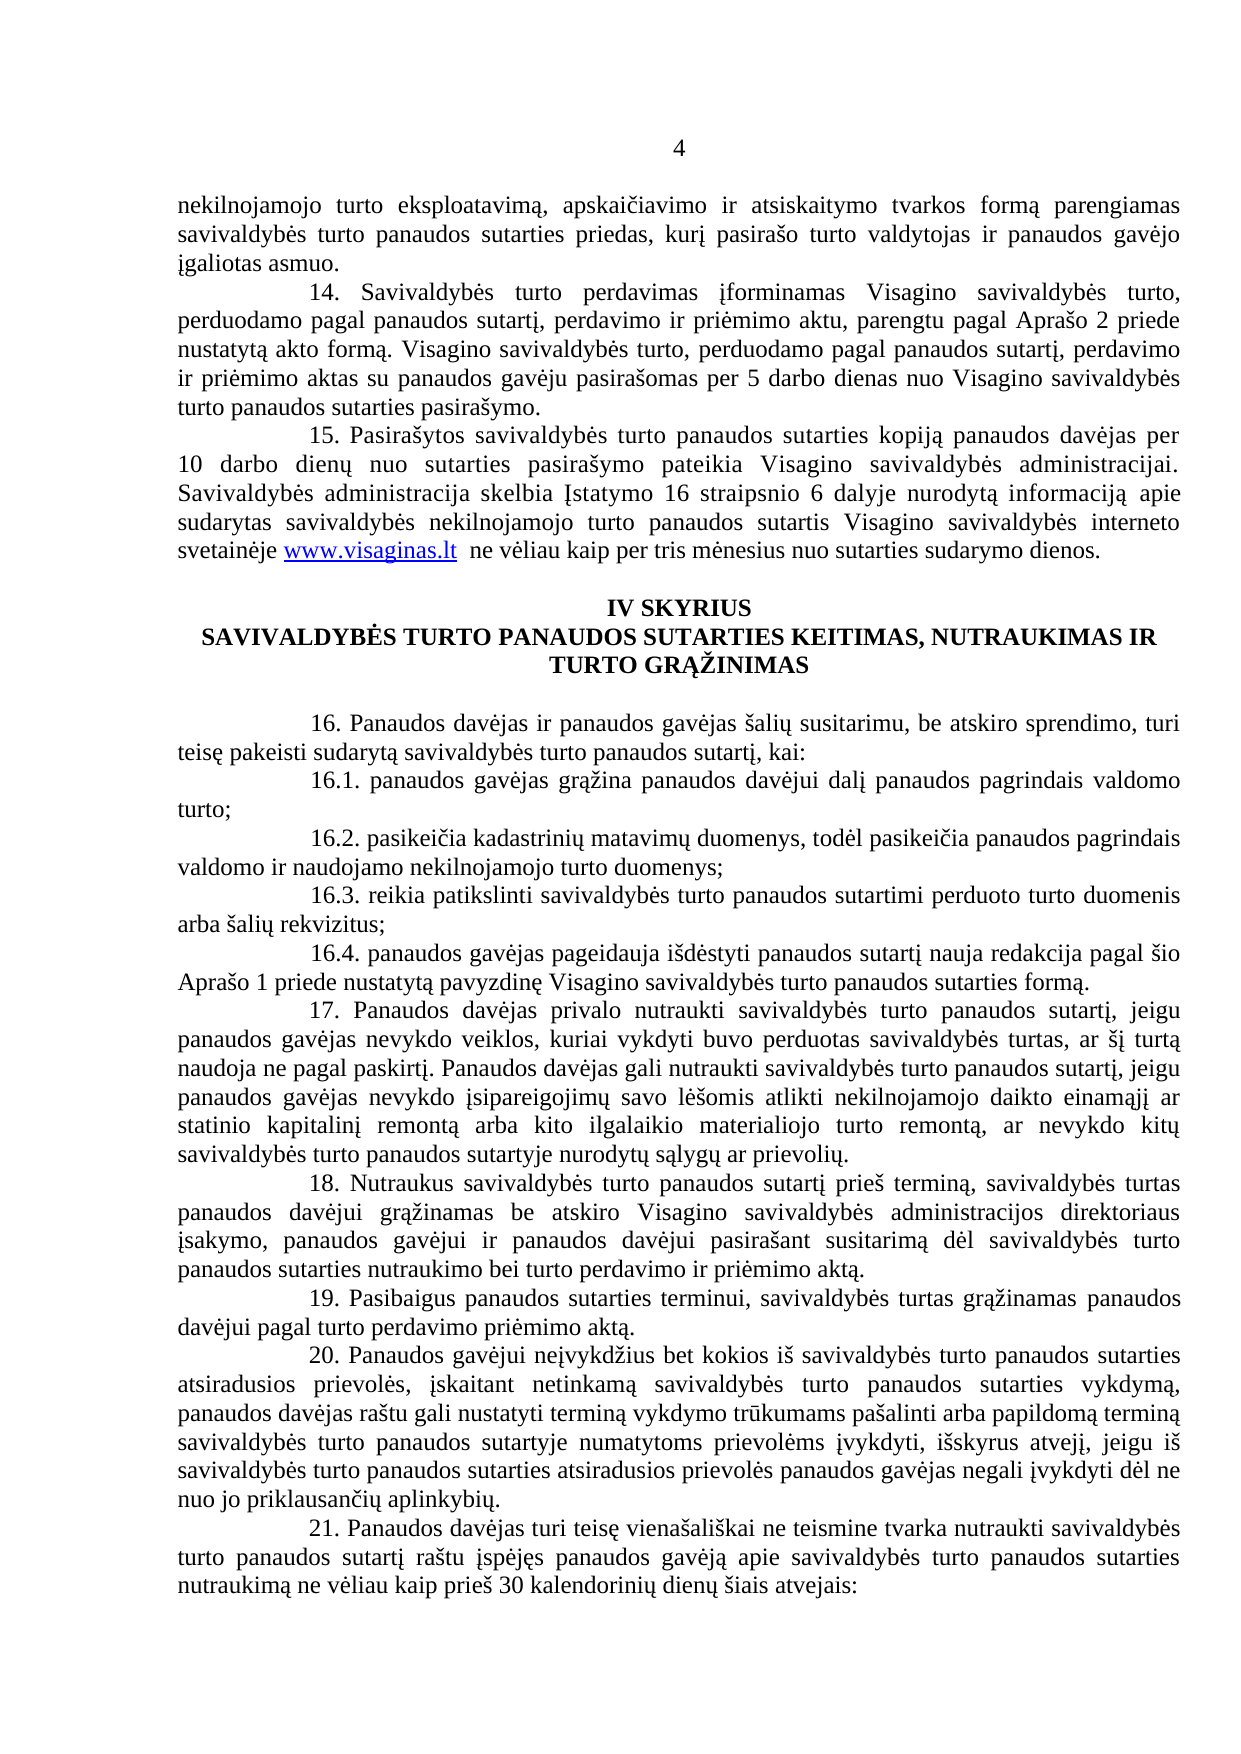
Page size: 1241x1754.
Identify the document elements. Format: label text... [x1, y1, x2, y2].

text SAVIVALDYBĖS TURTO PANAUDOS SUTARTIES KEITIMAS, NUTRAUKIMAS IR TURTO GRĄŽINIMAS [177, 622, 1181, 679]
text 20. Panaudos gavėjui neįvykdžius bet kokios iš savivaldybės turto panaudos sutarties atsiradusios prievolės, įskaitant netinkamą savivaldybės turto panaudos sutarties vykdymą, panaudos davėjas raštu gali nustatyti terminą vykdymo trūkumams pašalinti arba papildomą terminą savivaldybės turto panaudos sutartyje numatytoms prievolėms įvykdyti, išskyrus atvejį, jeigu iš savivaldybės turto panaudos sutarties atsiradusios prievolės panaudos gavėjas negali įvykdyti dėl ne nuo jo priklausančių aplinkybių. [177, 1340, 1181, 1513]
text 19. Pasibaigus panaudos sutarties terminui, savivaldybės turtas grąžinamas panaudos davėjui pagal turto perdavimo priėmimo aktą. [177, 1283, 1181, 1340]
text 21. Panaudos davėjas turi teisę vienašališkai ne teismine tvarka nutraukti savivaldybės turto panaudos sutartį raštu įspėjęs panaudos gavėją apie savivaldybės turto panaudos sutarties nutraukimą ne vėliau kaip prieš 30 kalendorinių dienų šiais atvejais: [177, 1513, 1181, 1599]
text 16.3. reikia patikslinti savivaldybės turto panaudos sutartimi perduoto turto duomenis arba šalių rekvizitus; [177, 880, 1181, 938]
text 16.1. panaudos gavėjas grąžina panaudos davėjui dalį panaudos pagrindais valdomo turto; [177, 765, 1181, 823]
text 14. Savivaldybės turto perdavimas įforminamas Visagino savivaldybės turto, perduodamo pagal panaudos sutartį, perdavimo ir priėmimo aktu, parengtu pagal Aprašo 2 priede nustatytą akto formą. Visagino savivaldybės turto, perduodamo pagal panaudos sutartį, perdavimo ir priėmimo aktas su panaudos gavėju pasirašomas per 5 darbo dienas nuo Visagino savivaldybės turto panaudos sutarties pasirašymo. [177, 277, 1181, 420]
text 16.4. panaudos gavėjas pageidauja išdėstyti panaudos sutartį nauja redakcija pagal šio Aprašo 1 priede nustatytą pavyzdinę Visagino savivaldybės turto panaudos sutarties formą. [177, 938, 1181, 995]
text nekilnojamojo turto eksploatavimą, apskaičiavimo ir atsiskaitymo tvarkos formą parengiamas savivaldybės turto panaudos sutarties priedas, kurį pasirašo turto valdytojas ir panaudos gavėjo įgaliotas asmuo. [177, 190, 1181, 277]
text 17. Panaudos davėjas privalo nutraukti savivaldybės turto panaudos sutartį, jeigu panaudos gavėjas nevykdo veiklos, kuriai vykdyti buvo perduotas savivaldybės turtas, ar šį turtą naudoja ne pagal paskirtį. Panaudos davėjas gali nutraukti savivaldybės turto panaudos sutartį, jeigu panaudos gavėjas nevykdo įsipareigojimų savo lėšomis atlikti nekilnojamojo daikto einamąjį ar statinio kapitalinį remontą arba kito ilgalaikio materialiojo turto remontą, ar nevykdo kitų savivaldybės turto panaudos sutartyje nurodytų sąlygų ar prievolių. [177, 995, 1181, 1168]
text 15. Pasirašytos savivaldybės turto panaudos sutarties kopiją panaudos davėjas per 10 darbo dienų nuo sutarties pasirašymo pateikia Visagino savivaldybės administracijai. Savivaldybės administracija skelbia Įstatymo 16 straipsnio 6 dalyje nurodytą informaciją apie sudarytas savivaldybės nekilnojamojo turto panaudos sutartis Visagino savivaldybės interneto svetainėje www.visaginas.lt ne vėliau kaip per tris mėnesius nuo sutarties sudarymo dienos. [177, 420, 1181, 564]
text IV SKYRIUS [177, 593, 1181, 622]
text 16. Panaudos davėjas ir panaudos gavėjas šalių susitarimu, be atskiro sprendimo, turi teisę pakeisti sudarytą savivaldybės turto panaudos sutartį, kai: [177, 708, 1181, 765]
text 18. Nutraukus savivaldybės turto panaudos sutartį prieš terminą, savivaldybės turtas panaudos davėjui grąžinamas be atskiro Visagino savivaldybės administracijos direktoriaus įsakymo, panaudos gavėjui ir panaudos davėjui pasirašant susitarimą dėl savivaldybės turto panaudos sutarties nutraukimo bei turto perdavimo ir priėmimo aktą. [177, 1168, 1181, 1283]
text 16.2. pasikeičia kadastrinių matavimų duomenys, todėl pasikeičia panaudos pagrindais valdomo ir naudojamo nekilnojamojo turto duomenys; [177, 823, 1181, 880]
